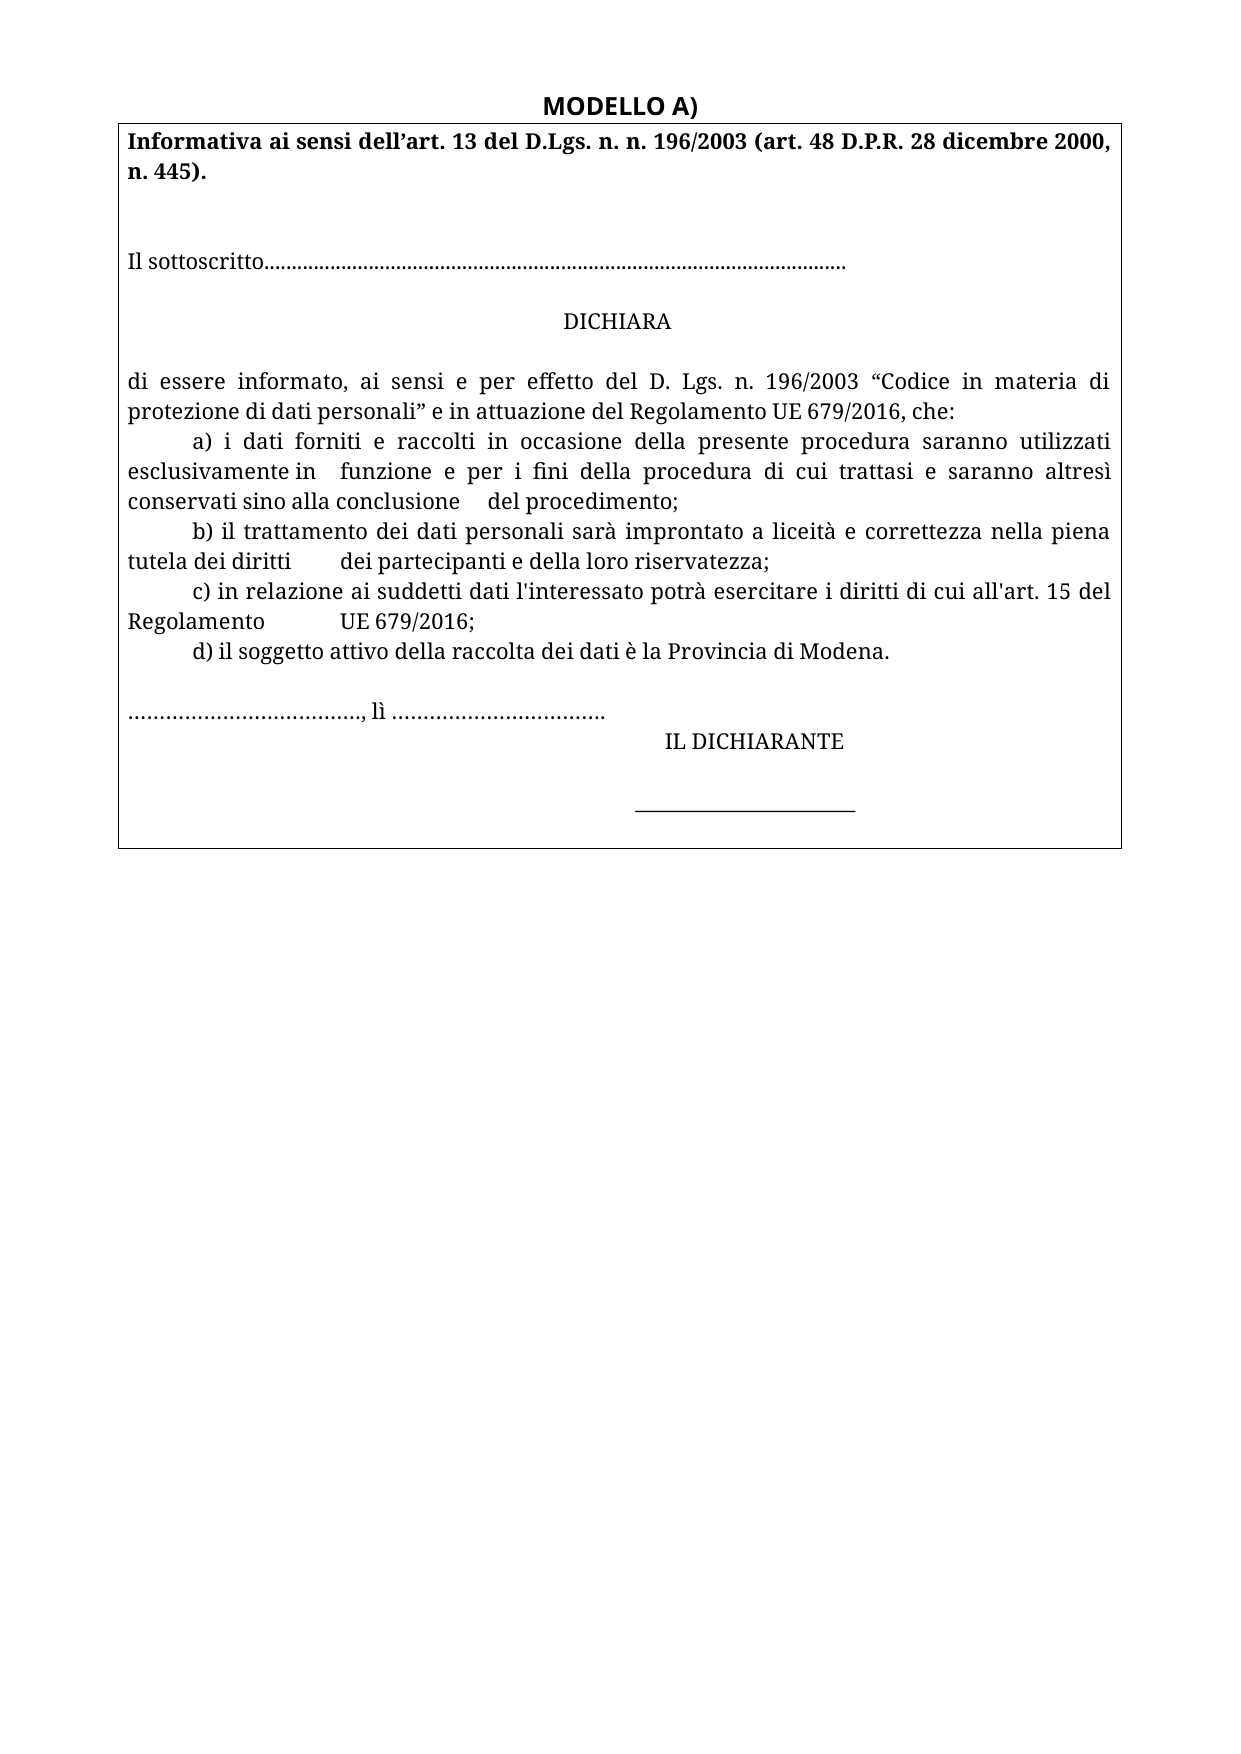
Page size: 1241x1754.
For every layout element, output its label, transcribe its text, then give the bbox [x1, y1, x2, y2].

text IL DICHIARANTE [119, 723, 1121, 756]
text ………………………………., lì ……………………………. [119, 693, 1121, 723]
text Il sottoscritto.......................................................................................................... [119, 243, 1121, 276]
text ______________________ [119, 783, 1121, 816]
text c) in relazione ai suddetti dati l'interessato potrà esercitare i diritti di cui all'art. 15 del Regolamento UE 679/2016; [119, 573, 1121, 633]
text b) il trattamento dei dati personali sarà improntato a liceità e correttezza nella piena tutela dei diritti dei partecipanti e della loro riservatezza; [119, 513, 1121, 573]
text Informativa ai sensi dell’art. 13 del D.Lgs. n. n. 196/2003 (art. 48 D.P.R. 28 dicembre 2000, n. 445). [119, 124, 1121, 186]
text DICHIARA [119, 303, 1121, 336]
text di essere informato, ai sensi e per effetto del D. Lgs. n. 196/2003 “Codice in materia di protezione di dati personali” e in attuazione del Regolamento UE 679/2016, che: [119, 363, 1121, 423]
text d) il soggetto attivo della raccolta dei dati è la Provincia di Modena. [119, 633, 1121, 666]
text a) i dati forniti e raccolti in occasione della presente procedura saranno utilizzati esclusivamente in funzione e per i fini della procedura di cui trattasi e saranno altresì conservati sino alla conclusione del procedimento; [119, 423, 1121, 513]
